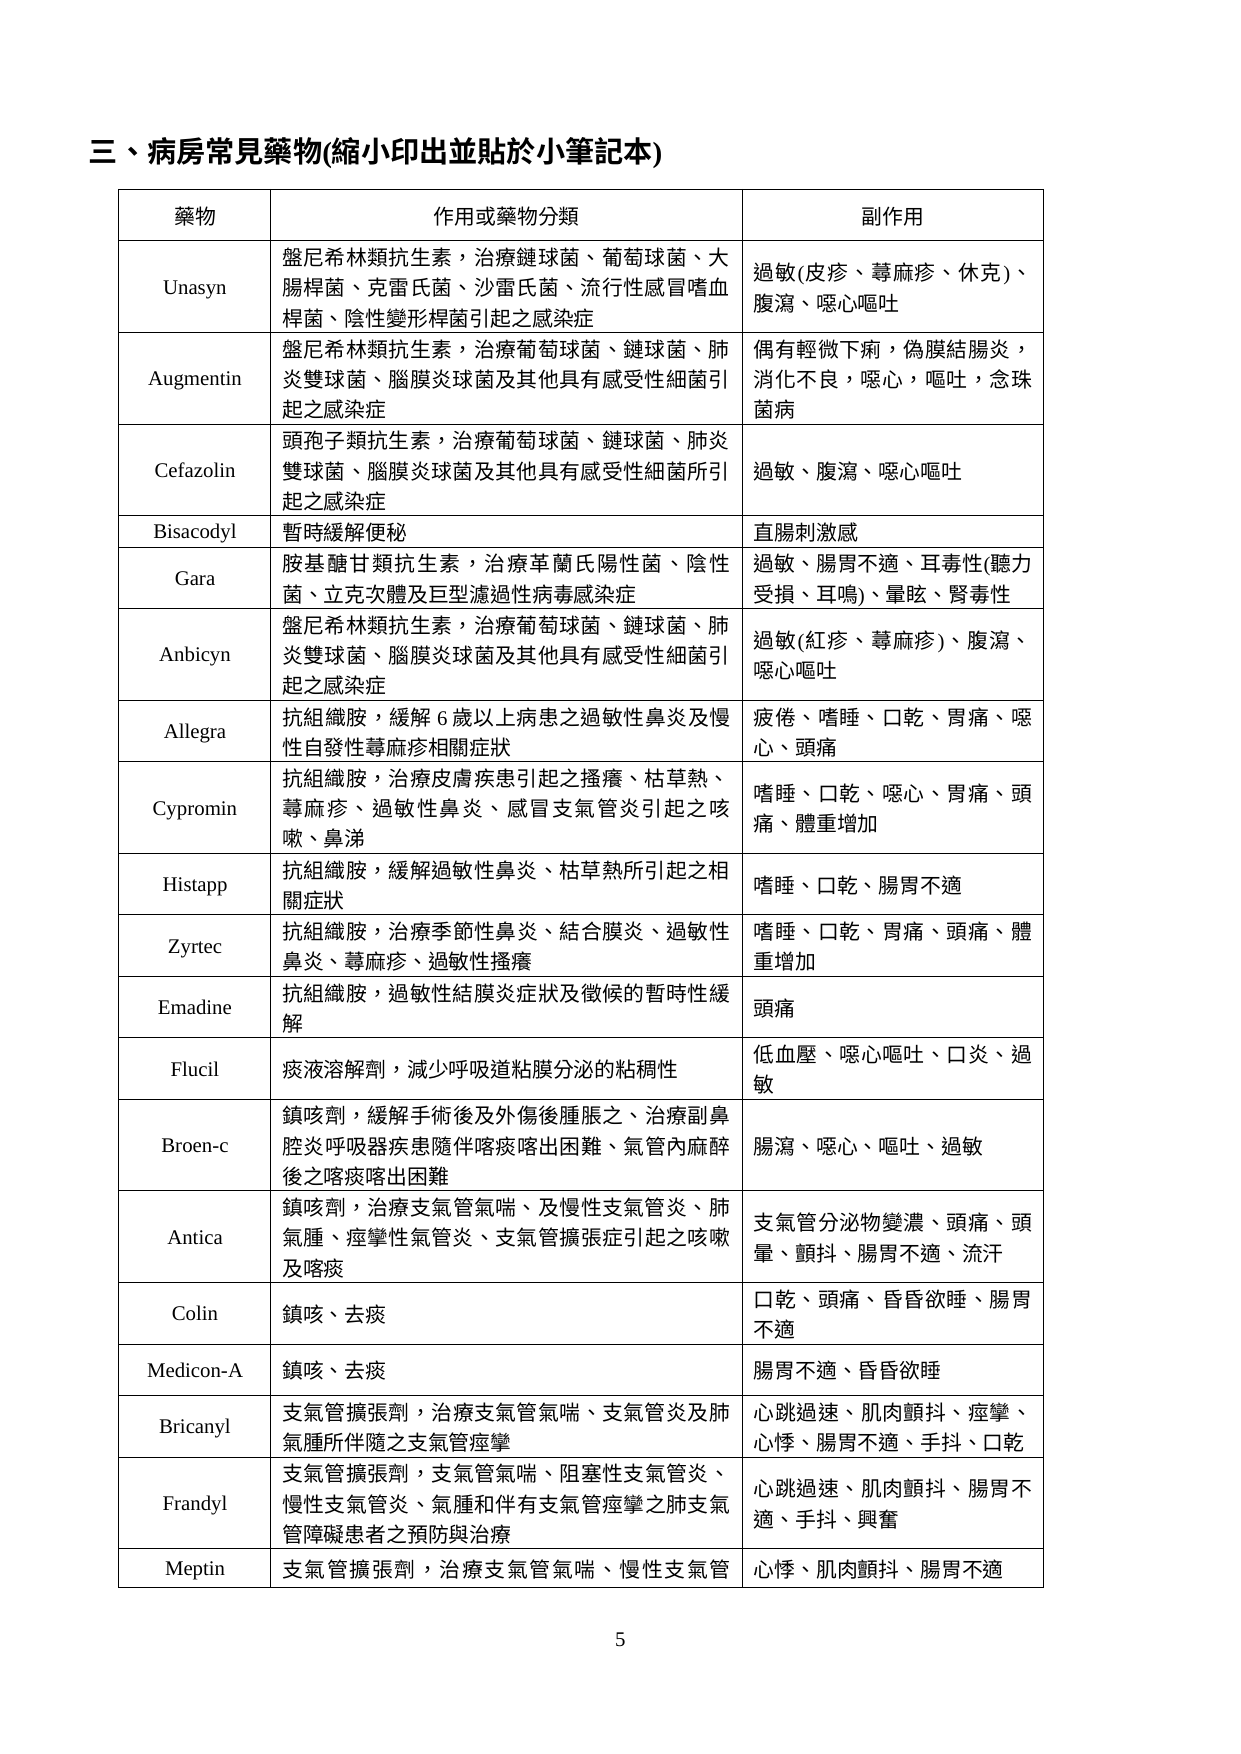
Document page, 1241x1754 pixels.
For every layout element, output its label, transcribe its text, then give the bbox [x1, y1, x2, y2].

table_cell Gara [119, 548, 270, 608]
table_cell 嗜睡、口乾、腸胃不適 [743, 854, 1043, 914]
table_cell 直腸刺激感 [743, 516, 1043, 547]
table_cell 頭痛 [743, 977, 1043, 1037]
table_cell 過敏、腹瀉、噁心嘔吐 [743, 425, 1043, 515]
table_cell 鎮咳、去痰 [271, 1345, 742, 1395]
table_cell 疲倦、嗜睡、口乾、胃痛、噁心、頭痛 [743, 701, 1043, 761]
table_cell 過敏(皮疹、蕁麻疹、休克)、腹瀉、噁心嘔吐 [743, 241, 1043, 332]
table_cell Cefazolin [119, 425, 270, 515]
table_cell 嗜睡、口乾、噁心、胃痛、頭痛、體重增加 [743, 762, 1043, 853]
table_cell 支氣管擴張劑，治療支氣管氣喘、慢性支氣管 [271, 1549, 742, 1587]
table_cell 抗組織胺，過敏性結膜炎症狀及徵候的暫時性緩解 [271, 977, 742, 1037]
table_cell 腸瀉、噁心、嘔吐、過敏 [743, 1100, 1043, 1190]
table_cell Frandyl [119, 1458, 270, 1548]
table_cell 腸胃不適、昏昏欲睡 [743, 1345, 1043, 1395]
table_header 副作用 [743, 190, 1043, 240]
table_cell 鎮咳劑，治療支氣管氣喘、及慢性支氣管炎、肺氣腫、痙攣性氣管炎、支氣管擴張症引起之咳嗽及喀痰 [271, 1191, 742, 1282]
table_cell Broen-c [119, 1100, 270, 1190]
table_cell 低血壓、噁心嘔吐、口炎、過敏 [743, 1038, 1043, 1099]
table_cell 頭孢子類抗生素，治療葡萄球菌、鏈球菌、肺炎雙球菌、腦膜炎球菌及其他具有感受性細菌所引起之感染症 [271, 425, 742, 515]
table_cell 抗組織胺，緩解過敏性鼻炎、枯草熱所引起之相關症狀 [271, 854, 742, 914]
table_cell Meptin [119, 1549, 270, 1587]
table_cell 支氣管擴張劑，治療支氣管氣喘、支氣管炎及肺氣腫所伴隨之支氣管痙攣 [271, 1396, 742, 1457]
table_cell Medicon-A [119, 1345, 270, 1395]
table_cell 支氣管分泌物變濃、頭痛、頭暈、顫抖、腸胃不適、流汗 [743, 1191, 1043, 1282]
table_cell 心跳過速、肌肉顫抖、腸胃不適、手抖、興奮 [743, 1458, 1043, 1548]
table_cell Histapp [119, 854, 270, 914]
table_cell 偶有輕微下痢，偽膜結腸炎，消化不良，噁心，嘔吐，念珠菌病 [743, 333, 1043, 424]
table_cell Anbicyn [119, 609, 270, 700]
table_cell Bisacodyl [119, 516, 270, 547]
table_cell 支氣管擴張劑，支氣管氣喘、阻塞性支氣管炎、慢性支氣管炎、氣腫和伴有支氣管痙攣之肺支氣管障礙患者之預防與治療 [271, 1458, 742, 1548]
text 三、病房常見藥物(縮小印出並貼於小筆記本) [89, 108, 1152, 170]
table_cell 抗組織胺，緩解6歲以上病患之過敏性鼻炎及慢性自發性蕁麻疹相關症狀 [271, 701, 742, 761]
table_cell Colin [119, 1283, 270, 1343]
table_cell Emadine [119, 977, 270, 1037]
table_cell 鎮咳劑，緩解手術後及外傷後腫脹之、治療副鼻腔炎呼吸器疾患隨伴喀痰喀出困難、氣管內麻醉後之喀痰喀出困難 [271, 1100, 742, 1190]
table_header 藥物 [119, 190, 270, 240]
table_cell 痰液溶解劑，減少呼吸道粘膜分泌的粘稠性 [271, 1038, 742, 1099]
table_cell 過敏、腸胃不適、耳毒性(聽力受損、耳鳴)、暈眩、腎毒性 [743, 548, 1043, 608]
table_cell Augmentin [119, 333, 270, 424]
table_cell 盤尼希林類抗生素，治療鏈球菌、葡萄球菌、大腸桿菌、克雷氏菌、沙雷氏菌、流行性感冒嗜血桿菌、陰性變形桿菌引起之感染症 [271, 241, 742, 332]
table_cell 心悸、肌肉顫抖、腸胃不適 [743, 1549, 1043, 1587]
table_cell 胺基醣甘類抗生素，治療革蘭氏陽性菌、陰性菌、立克次體及巨型濾過性病毒感染症 [271, 548, 742, 608]
table_cell Zyrtec [119, 915, 270, 976]
table_cell Antica [119, 1191, 270, 1282]
table_cell 鎮咳、去痰 [271, 1283, 742, 1343]
table_cell Bricanyl [119, 1396, 270, 1457]
table_cell Unasyn [119, 241, 270, 332]
table_cell Cypromin [119, 762, 270, 853]
table_cell 抗組織胺，治療季節性鼻炎、結合膜炎、過敏性鼻炎、蕁麻疹、過敏性搔癢 [271, 915, 742, 976]
table_cell 口乾、頭痛、昏昏欲睡、腸胃不適 [743, 1283, 1043, 1343]
table_cell 盤尼希林類抗生素，治療葡萄球菌、鏈球菌、肺炎雙球菌、腦膜炎球菌及其他具有感受性細菌引起之感染症 [271, 333, 742, 424]
table_cell 抗組織胺，治療皮膚疾患引起之搔癢、枯草熱、蕁麻疹、過敏性鼻炎、感冒支氣管炎引起之咳嗽、鼻涕 [271, 762, 742, 853]
table_cell 盤尼希林類抗生素，治療葡萄球菌、鏈球菌、肺炎雙球菌、腦膜炎球菌及其他具有感受性細菌引起之感染症 [271, 609, 742, 700]
table_header 作用或藥物分類 [271, 190, 742, 240]
table_cell Allegra [119, 701, 270, 761]
table_cell 心跳過速、肌肉顫抖、痙攣、心悸、腸胃不適、手抖、口乾 [743, 1396, 1043, 1457]
table_cell 暫時緩解便秘 [271, 516, 742, 547]
table_cell 嗜睡、口乾、胃痛、頭痛、體重增加 [743, 915, 1043, 976]
table_cell 過敏(紅疹、蕁麻疹)、腹瀉、噁心嘔吐 [743, 609, 1043, 700]
table_cell Flucil [119, 1038, 270, 1099]
